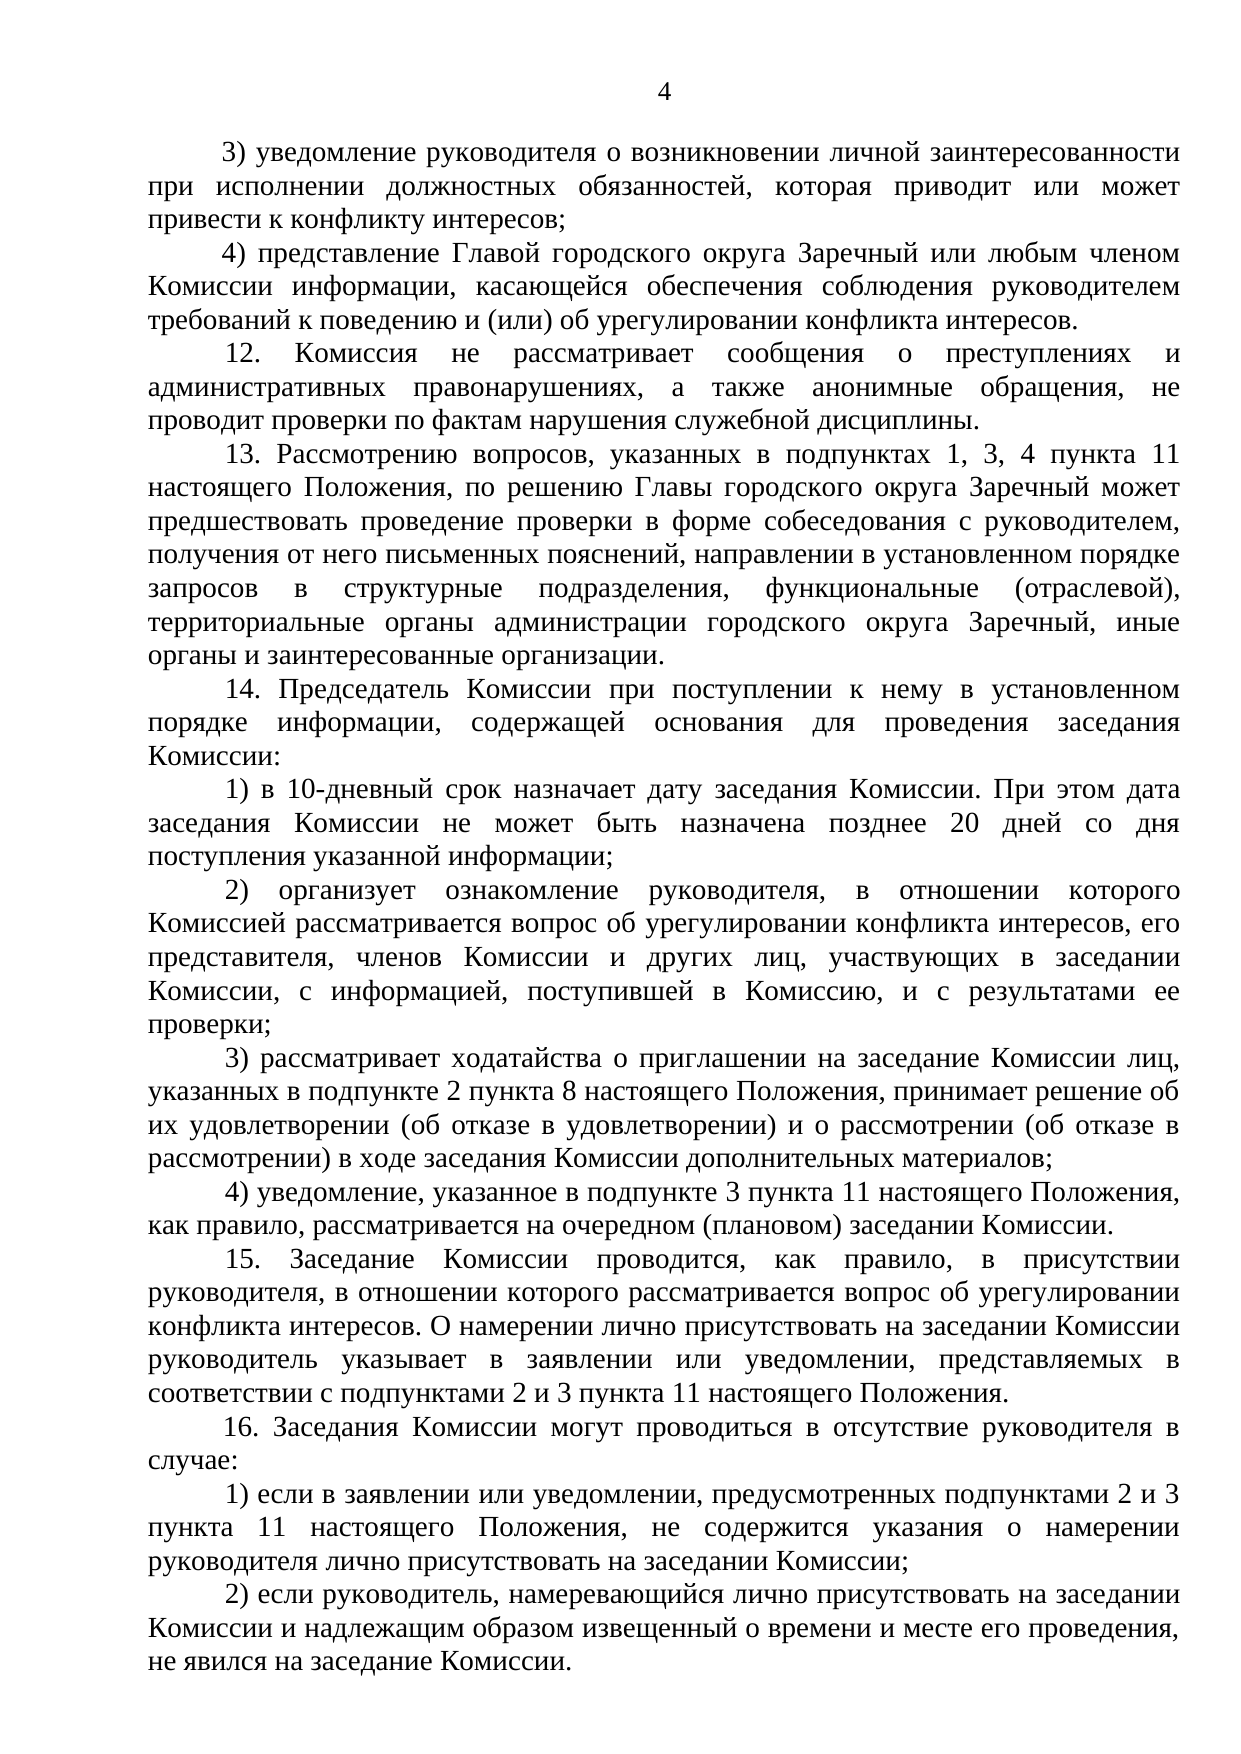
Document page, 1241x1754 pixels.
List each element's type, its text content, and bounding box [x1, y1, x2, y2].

text 4) уведомление, указанное в подпункте 3 пункта 11 настоящего Положения, как правило, рассматривается на очередном (плановом) заседании Комиссии. [148, 1174, 1181, 1241]
text 14. Председатель Комиссии при поступлении к нему в установленном порядке информации, содержащей основания для проведения заседания Комиссии: [148, 671, 1181, 771]
text 13. Рассмотрению вопросов, указанных в подпунктах 1, 3, 4 пункта 11 настоящего Положения, по решению Главы городского округа Заречный может предшествовать проведение проверки в форме собеседования с руководителем, получения от него письменных пояснений, направлении в установленном порядке запросов в структурные подразделения, функциональные (отраслевой), территориальные органы администрации городского округа Заречный, иные органы и заинтересованные организации. [148, 436, 1181, 671]
text 2) организует ознакомление руководителя, в отношении которого Комиссией рассматривается вопрос об урегулировании конфликта интересов, его представителя, членов Комиссии и других лиц, участвующих в заседании Комиссии, с информацией, поступившей в Комиссию, и с результатами ее проверки; [148, 872, 1181, 1040]
text 15. Заседание Комиссии проводится, как правило, в присутствии руководителя, в отношении которого рассматривается вопрос об урегулировании конфликта интересов. О намерении лично присутствовать на заседании Комиссии руководитель указывает в заявлении или уведомлении, представляемых в соответствии с подпунктами 2 и 3 пункта 11 настоящего Положения. [148, 1241, 1181, 1409]
text 16. Заседания Комиссии могут проводиться в отсутствие руководителя в случае: [148, 1409, 1181, 1476]
text 3) уведомление руководителя о возникновении личной заинтересованности при исполнении должностных обязанностей, которая приводит или может привести к конфликту интересов; [148, 134, 1181, 235]
text 12. Комиссия не рассматривает сообщения о преступлениях и административных правонарушениях, а также анонимные обращения, не проводит проверки по фактам нарушения служебной дисциплины. [148, 335, 1181, 436]
text 1) если в заявлении или уведомлении, предусмотренных подпунктами 2 и 3 пункта 11 настоящего Положения, не содержится указания о намерении руководителя лично присутствовать на заседании Комиссии; [148, 1476, 1181, 1576]
text 4) представление Главой городского округа Заречный или любым членом Комиссии информации, касающейся обеспечения соблюдения руководителем требований к поведению и (или) об урегулировании конфликта интересов. [148, 235, 1181, 335]
text 1) в 10-дневный срок назначает дату заседания Комиссии. При этом дата заседания Комиссии не может быть назначена позднее 20 дней со дня поступления указанной информации; [148, 771, 1181, 872]
text 2) если руководитель, намеревающийся лично присутствовать на заседании Комиссии и надлежащим образом извещенный о времени и месте его проведения, не явился на заседание Комиссии. [148, 1576, 1181, 1677]
text 3) рассматривает ходатайства о приглашении на заседание Комиссии лиц, указанных в подпункте 2 пункта 8 настоящего Положения, принимает решение об их удовлетворении (об отказе в удовлетворении) и о рассмотрении (об отказе в рассмотрении) в ходе заседания Комиссии дополнительных материалов; [148, 1040, 1181, 1174]
